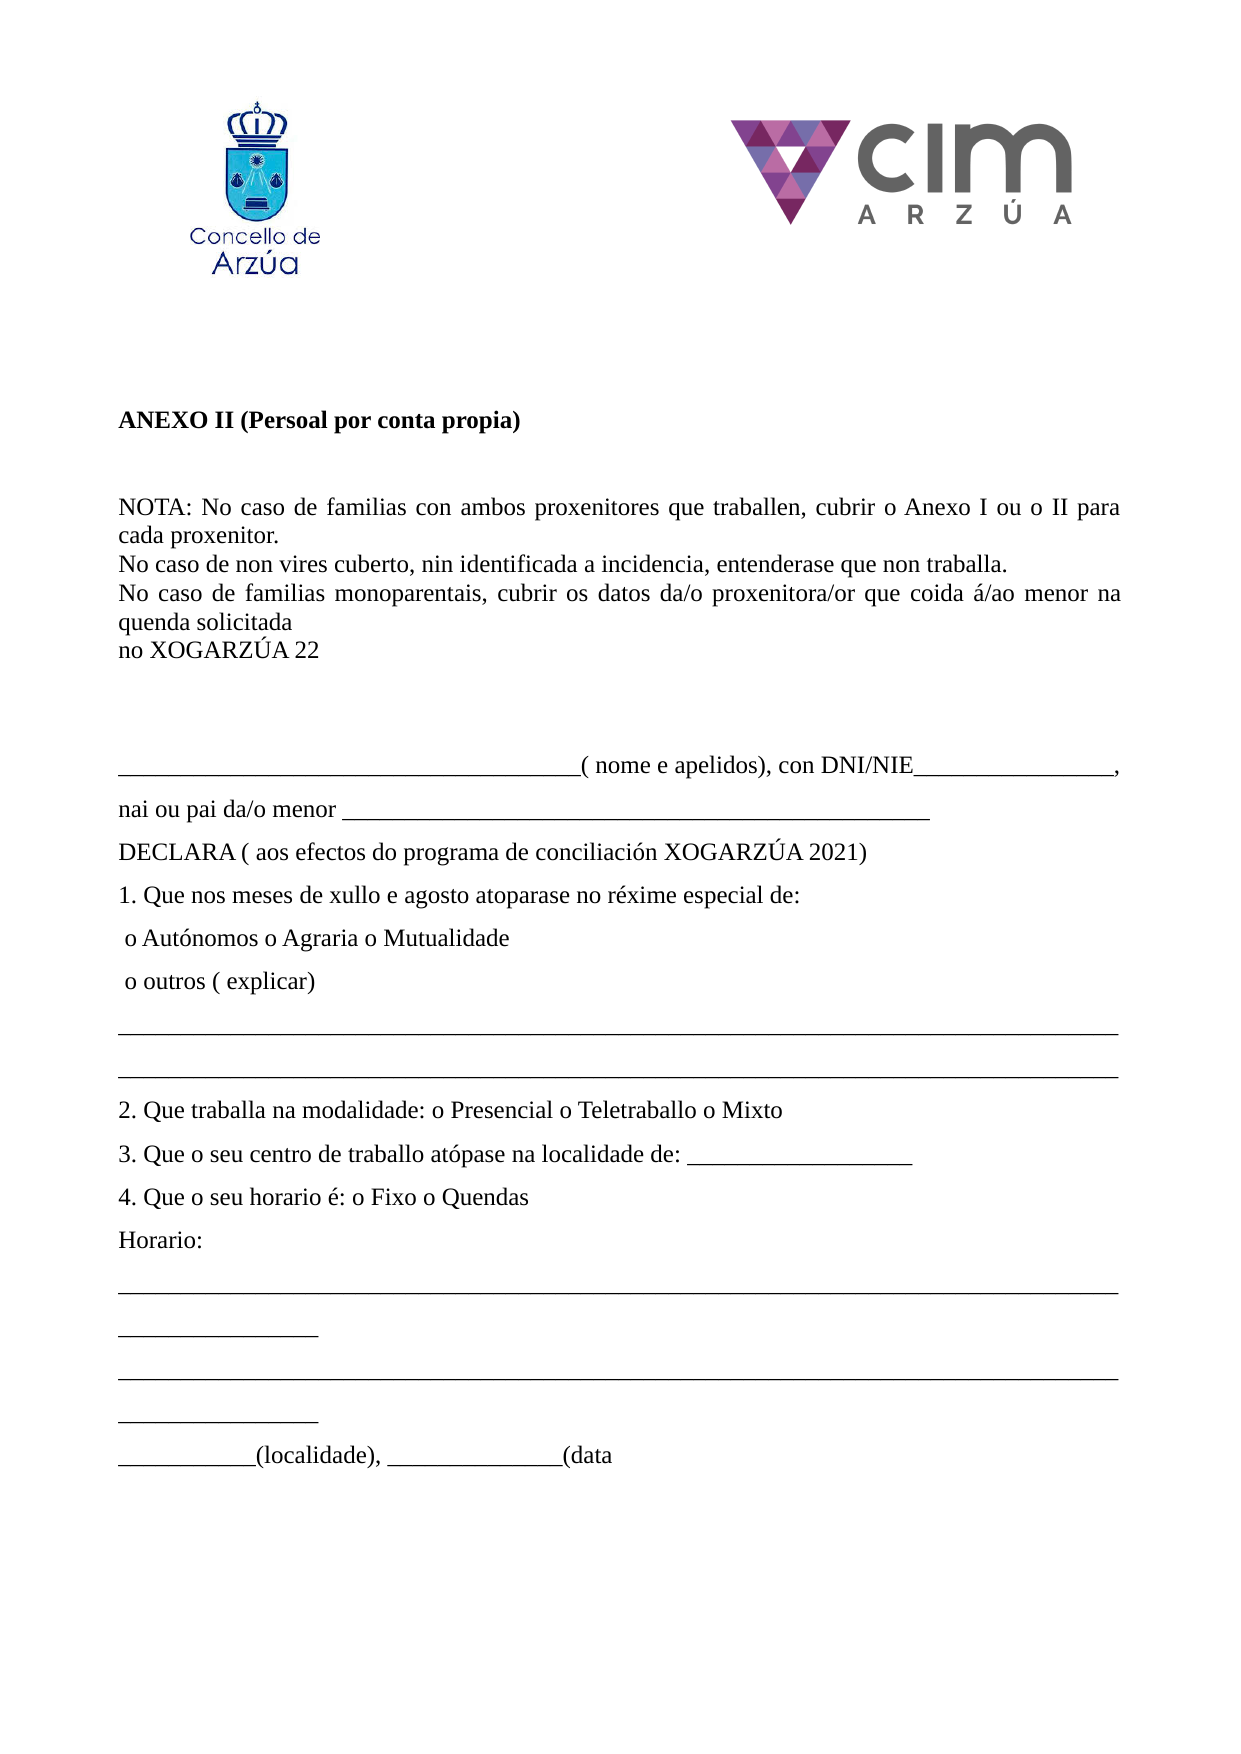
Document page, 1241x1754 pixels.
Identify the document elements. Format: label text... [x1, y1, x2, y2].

text 1. Que nos meses de xullo e agosto atoparase no réxime especial de: [118, 880, 1122, 909]
text 4. Que o seu horario é: o Fixo o Quendas [118, 1182, 1122, 1211]
text ANEXO II (Persoal por conta propia) [118, 406, 1122, 434]
text 3. Que o seu centro de traballo atópase na localidade de: __________________ [118, 1139, 1122, 1167]
text no XOGARZÚA 22 [118, 636, 1122, 664]
text ________________________________________________________________________________________________ [118, 1354, 1122, 1426]
text NOTA: No caso de familias con ambos proxenitores que traballen, cubrir o Anexo I ou o II para cada proxenitor. [118, 492, 1122, 549]
text ________________________________________________________________________________ [118, 1052, 1122, 1081]
text o outros ( explicar) [118, 966, 1122, 995]
text ___________(localidade), ______________(data [118, 1441, 1122, 1469]
text 2. Que traballa na modalidade: o Presencial o Teletraballo o Mixto [118, 1096, 1122, 1124]
text DECLARA ( aos efectos do programa de conciliación XOGARZÚA 2021) [118, 837, 1122, 866]
text o Autónomos o Agraria o Mutualidade [118, 923, 1122, 952]
text _____________________________________( nome e apelidos), con DNI/NIE________________, [118, 751, 1122, 779]
text ________________________________________________________________________________________________ [118, 1268, 1122, 1340]
picture [164, 96, 345, 279]
text nai ou pai da/o menor _______________________________________________ [118, 794, 1122, 822]
text Horario: [118, 1225, 1122, 1254]
text No caso de non vires cuberto, nin identificada a incidencia, entenderase que non traballa. [118, 549, 1122, 578]
picture [710, 88, 1093, 257]
text ________________________________________________________________________________ [118, 1009, 1122, 1038]
text No caso de familias monoparentais, cubrir os datos da/o proxenitora/or que coida á/ao menor na quenda solicitada [118, 578, 1122, 636]
